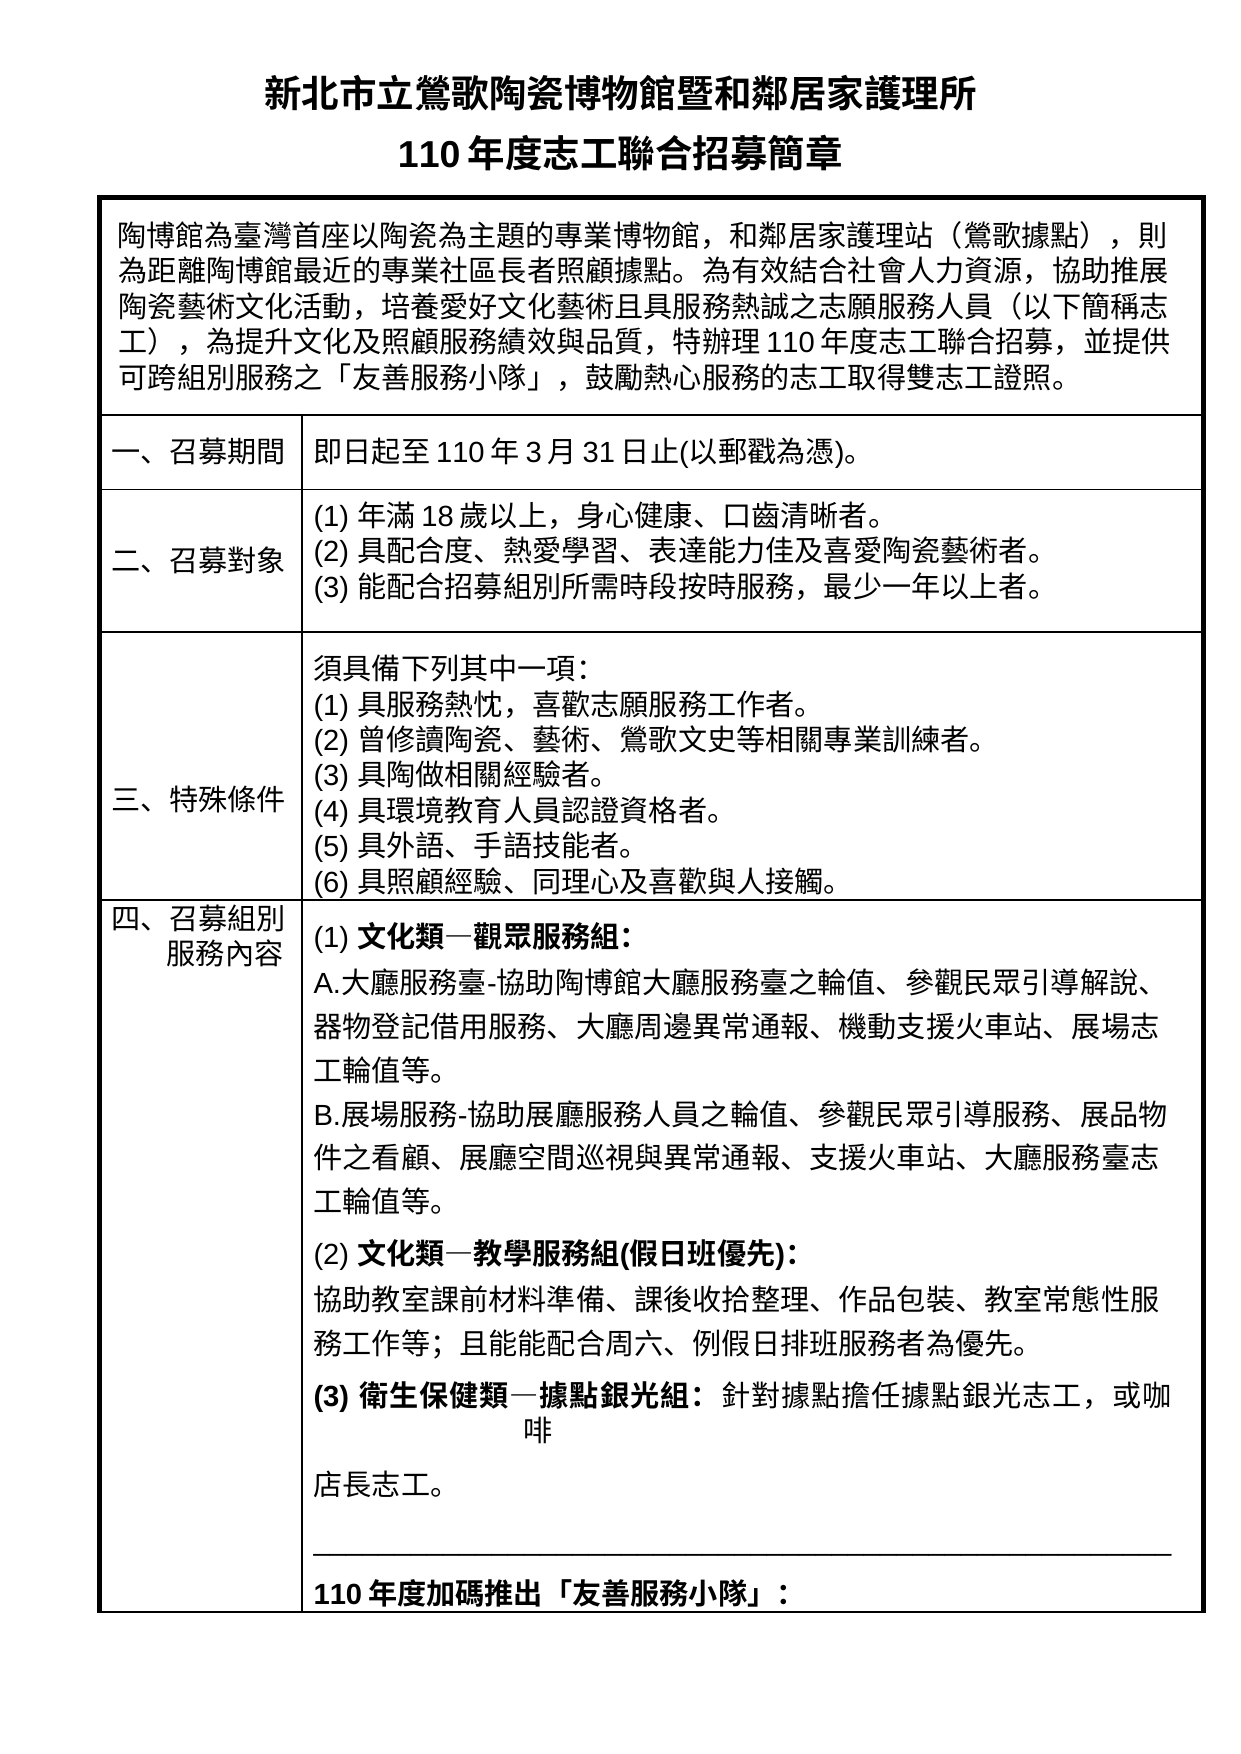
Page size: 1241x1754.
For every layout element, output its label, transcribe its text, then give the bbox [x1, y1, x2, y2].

table_cell 一、召募期間 [102, 416, 301, 488]
table_cell 三、特殊條件 [102, 633, 301, 899]
table_cell 四、召募組別 服務內容 [102, 901, 301, 1611]
table_cell 即日起至110年3月31日止(以郵戳為憑)。 [303, 416, 1201, 488]
table_cell (1) 文化類—觀眾服務組： A.大廳服務臺-協助陶博館大廳服務臺之輪值、參觀民眾引導解說、 器物登記借用服務、大廳周邊異常通報、機動支援火車站、展場志 工輪值等。 B.展場服務-協助展廳服務人員之輪值、參觀民眾引導服務、展品物 件之看顧、展廳空間巡視與異常通報、支援火車站、大廳服務臺志 工輪值等。 (2) 文化類—教學服務組(假日班優先)： 協助教室課前材料準備、課後收拾整理、作品包裝、教室常態性服 務工作等；且能能配合周六、例假日排班服務者為優先。 (3) 衛生保健類—據點銀光組：針對據點擔任據點銀光志工，或咖啡 店長志工。 _____________________________________________________ 110年度加碼推出「友善服務小隊」： [303, 901, 1201, 1611]
table_cell 二、召募對象 [102, 490, 301, 631]
text 110年度志工聯合招募簡章 [59, 134, 1181, 176]
table_cell 須具備下列其中一項： (1) 具服務熱忱，喜歡志願服務工作者。 (2) 曾修讀陶瓷、藝術、鶯歌文史等相關專業訓練者。 (3) 具陶做相關經驗者。 (4) 具環境教育人員認證資格者。 (5) 具外語、手語技能者。 (6) 具照顧經驗、同理心及喜歡與人接觸。 [303, 633, 1201, 899]
table_header 陶博館為臺灣首座以陶瓷為主題的專業博物館，和鄰居家護理站（鶯歌據點），則為距離陶博館最近的專業社區長者照顧據點。為有效結合社會人力資源，協助推展陶瓷藝術文化活動，培養愛好文化藝術且具服務熱誠之志願服務人員（以下簡稱志工），為提升文化及照顧服務績效與品質，特辦理110年度志工聯合招募，並提供可跨組別服務之「友善服務小隊」，鼓勵熱心服務的志工取得雙志工證照。 [102, 200, 1201, 414]
text 新北市立鶯歌陶瓷博物館暨和鄰居家護理所 [59, 74, 1181, 116]
table_cell (1) 年滿18歲以上，身心健康、口齒清晰者。 (2) 具配合度、熱愛學習、表達能力佳及喜愛陶瓷藝術者。 (3) 能配合招募組別所需時段按時服務，最少一年以上者。 [303, 490, 1201, 631]
